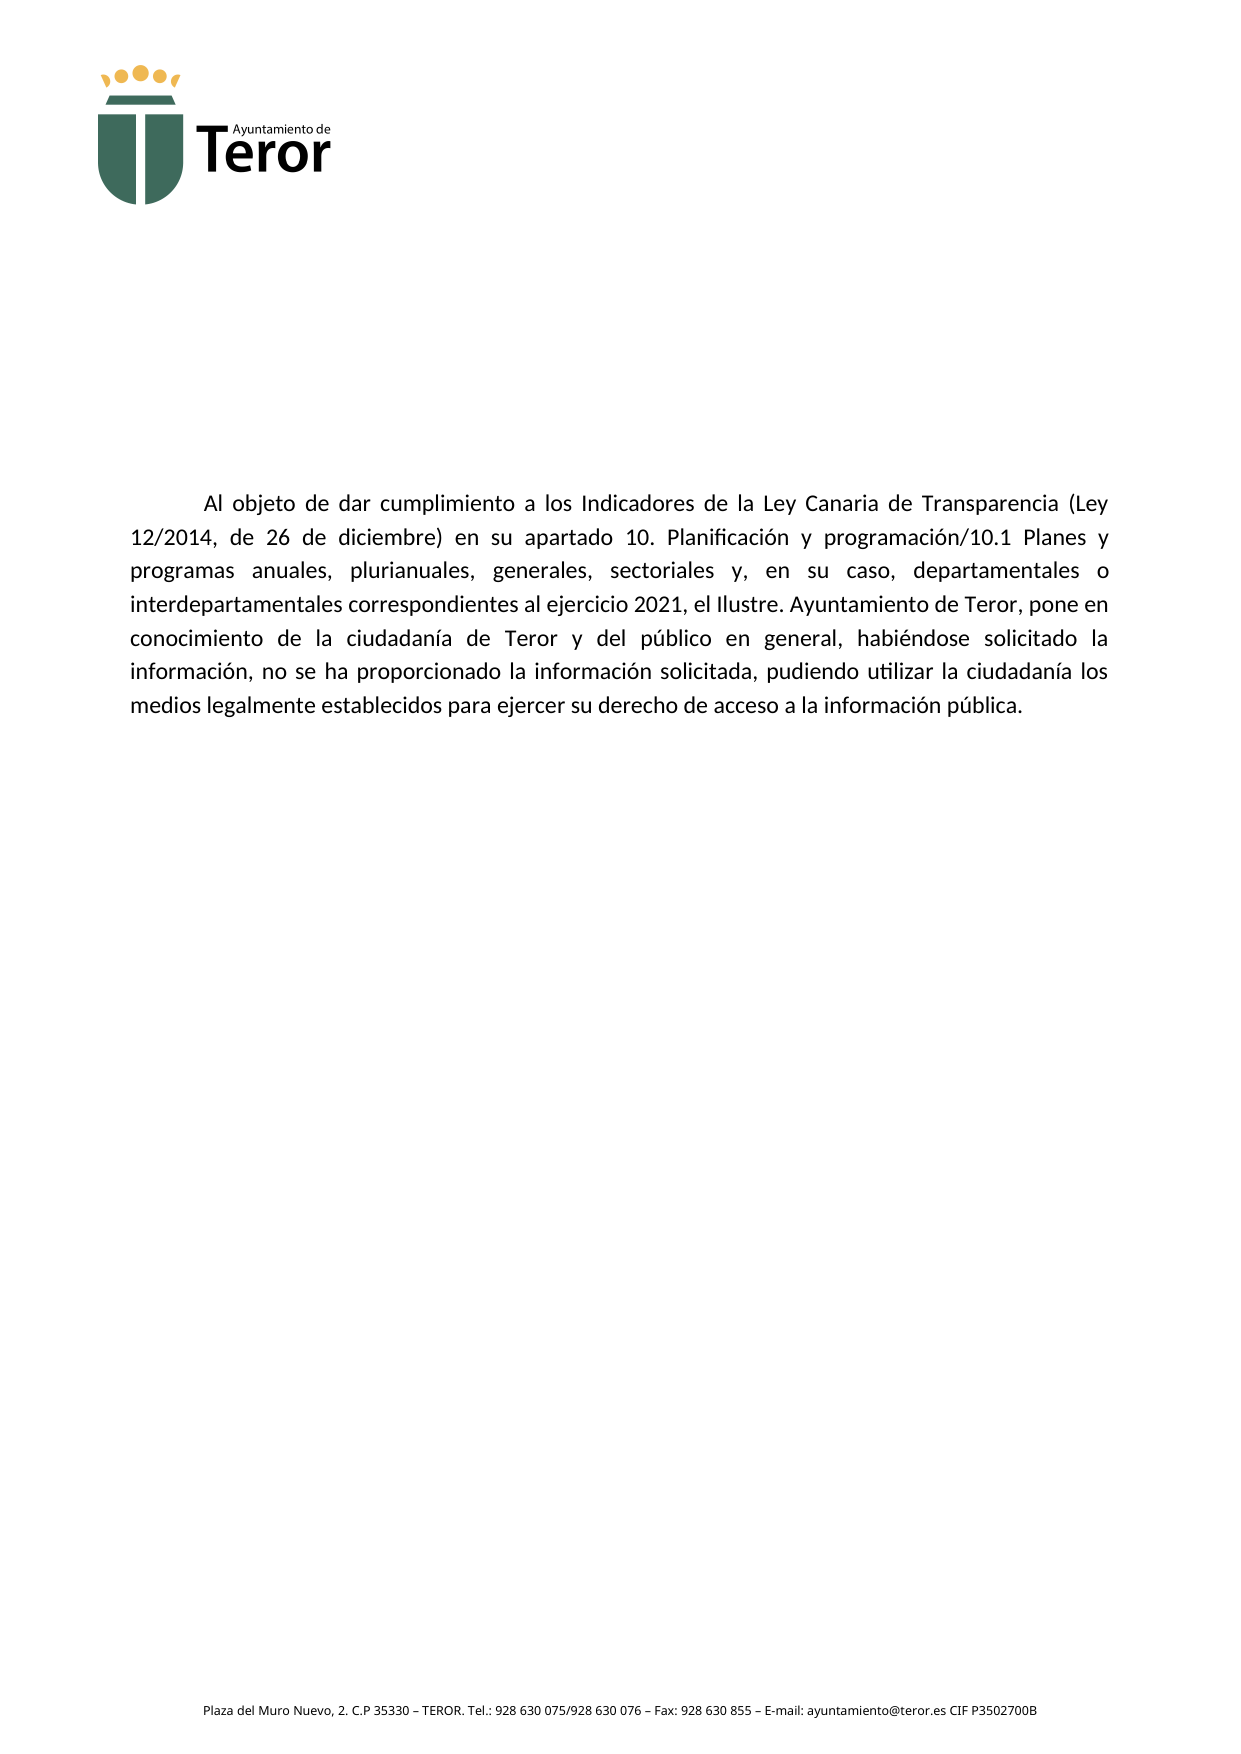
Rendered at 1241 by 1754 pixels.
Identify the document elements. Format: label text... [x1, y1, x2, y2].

text Al objeto de dar cumplimiento a los Indicadores de la Ley Canaria de Transparencia (Ley 12/2014, de 26 de diciembre) en su apartado 10. Planificación y programación/10.1 Planes y programas anuales, plurianuales, generales, sectoriales y, en su caso, departamentales o interdepartamentales correspondientes al ejercicio 2021, el Ilustre. Ayuntamiento de Teror, pone en conocimiento de la ciudadanía de Teror y del público en general, habiéndose solicitado la información, no se ha proporcionado la información solicitada, pudiendo utilizar la ciudadanía los medios legalmente establecidos para ejercer su derecho de acceso a la información pública. [130, 488, 1110, 719]
picture [88, 59, 336, 214]
